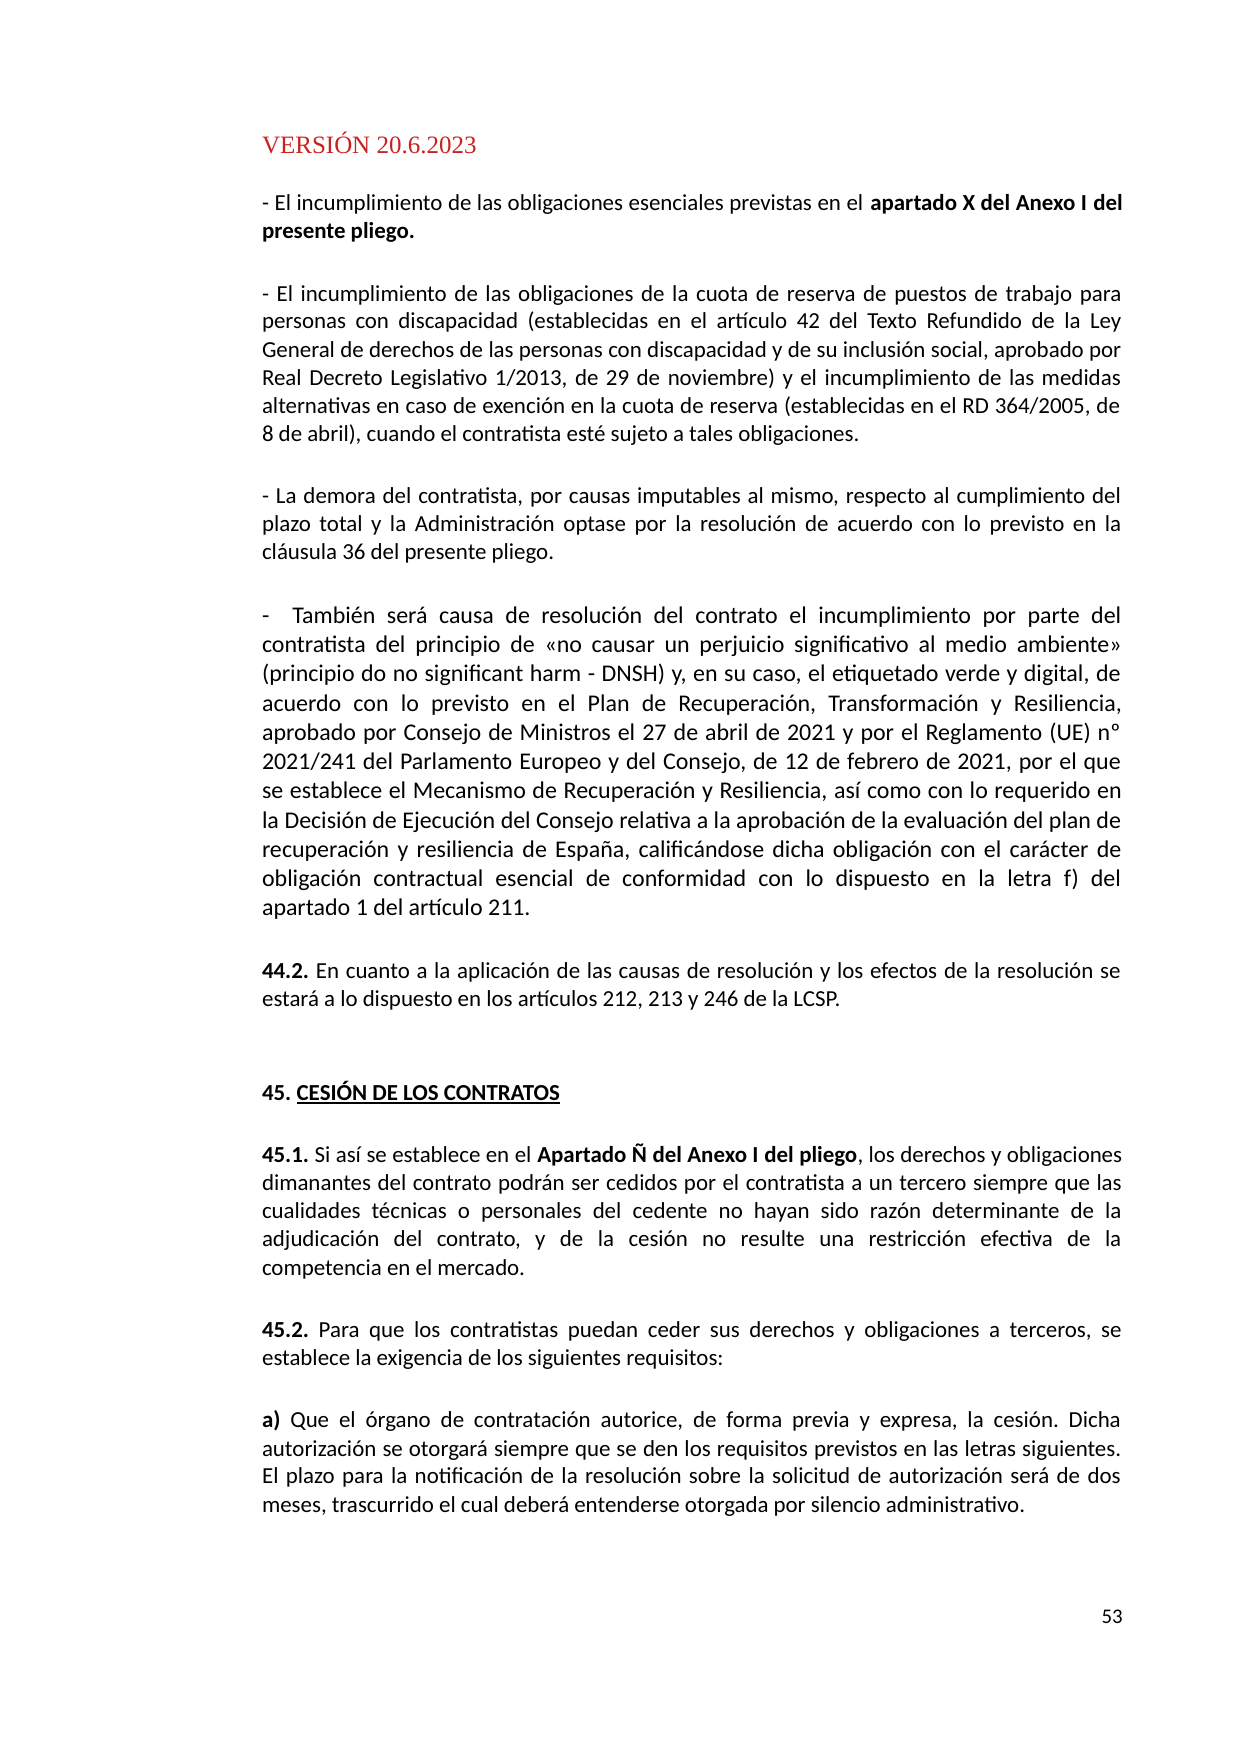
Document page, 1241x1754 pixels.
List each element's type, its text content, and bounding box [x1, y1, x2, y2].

text 44.2. En cuanto a la aplicación de las causas de resolución y los efectos de la resolución se estará a lo dispuesto en los artículos 212, 213 y 246 de la LCSP. [262, 956, 1122, 1012]
text - El incumplimiento de las obligaciones de la cuota de reserva de puestos de trabajo para personas con discapacidad (establecidas en el artículo 42 del Texto Refundido de la Ley General de derechos de las personas con discapacidad y de su inclusión social, aprobado por Real Decreto Legislativo 1/2013, de 29 de noviembre) y el incumplimiento de las medidas alternativas en caso de exención en la cuota de reserva (establecidas en el RD 364/2005, de 8 de abril), cuando el contratista esté sujeto a tales obligaciones. [262, 279, 1122, 447]
text 45. CESIÓN DE LOS CONTRATOS [262, 1078, 1122, 1106]
text 45.1. Si así se establece en el Apartado Ñ del Anexo I del pliego, los derechos y obligaciones dimanantes del contrato podrán ser cedidos por el contratista a un tercero siempre que las cualidades técnicas o personales del cedente no hayan sido razón determinante de la adjudicación del contrato, y de la cesión no resulte una restricción efectiva de la competencia en el mercado. [262, 1141, 1122, 1281]
text a) Que el órgano de contratación autorice, de forma previa y expresa, la cesión. Dicha autorización se otorgará siempre que se den los requisitos previstos en las letras siguientes. El plazo para la notificación de la resolución sobre la solicitud de autorización será de dos meses, trascurrido el cual deberá entenderse otorgada por silencio administrativo. [262, 1406, 1122, 1518]
text 45.2. Para que los contratistas puedan ceder sus derechos y obligaciones a terceros, se establece la exigencia de los siguientes requisitos: [262, 1315, 1122, 1371]
text - También será causa de resolución del contrato el incumplimiento por parte del contratista del principio de «no causar un perjuicio significativo al medio ambiente» (principio do no significant harm - DNSH) y, en su caso, el etiquetado verde y digital, de acuerdo con lo previsto en el Plan de Recuperación, Transformación y Resiliencia, aprobado por Consejo de Ministros el 27 de abril de 2021 y por el Reglamento (UE) nº 2021/241 del Parlamento Europeo y del Consejo, de 12 de febrero de 2021, por el que se establece el Mecanismo de Recuperación y Resiliencia, así como con lo requerido en la Decisión de Ejecución del Consejo relativa a la aprobación de la evaluación del plan de recuperación y resiliencia de España, calificándose dicha obligación con el carácter de obligación contractual esencial de conformidad con lo dispuesto en la letra f) del apartado 1 del artículo 211. [262, 600, 1122, 922]
text - El incumplimiento de las obligaciones esenciales previstas en el apartado X del Anexo I del presente pliego. [262, 188, 1122, 244]
text - La demora del contratista, por causas imputables al mismo, respecto al cumplimiento del plazo total y la Administración optase por la resolución de acuerdo con lo previsto en la cláusula 36 del presente pliego. [262, 481, 1122, 565]
